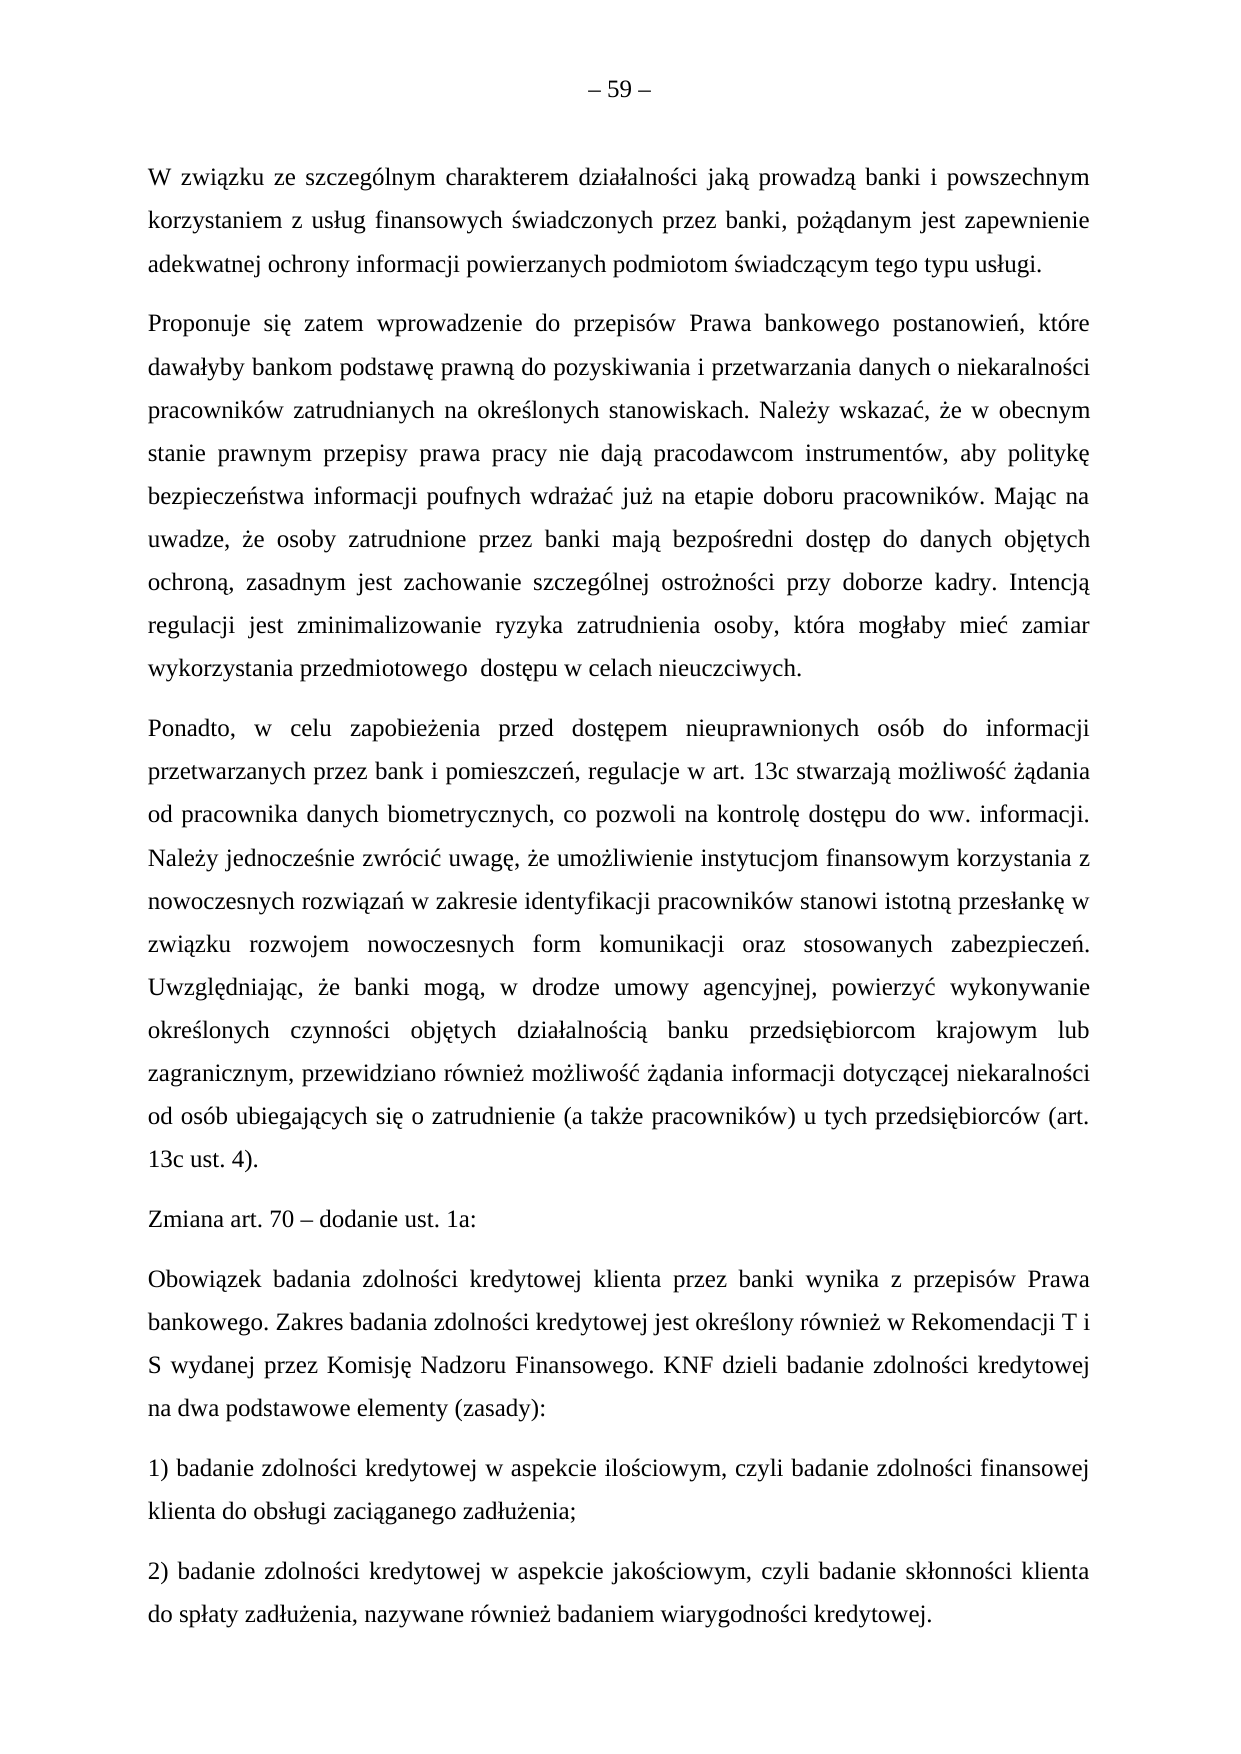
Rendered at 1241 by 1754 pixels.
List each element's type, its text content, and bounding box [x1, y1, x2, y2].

text W związku ze szczególnym charakterem działalności jaką prowadzą banki i powszechnym korzystaniem z usług finansowych świadczonych przez banki, pożądanym jest zapewnienie adekwatnej ochrony informacji powierzanych podmiotom świadczącym tego typu usługi. [148, 162, 1091, 277]
text Zmiana art. 70 – dodanie ust. 1a: [148, 1204, 1091, 1233]
text 2) badanie zdolności kredytowej w aspekcie jakościowym, czyli badanie skłonności klienta do spłaty zadłużenia, nazywane również badaniem wiarygodności kredytowej. [148, 1556, 1091, 1628]
text Ponadto, w celu zapobieżenia przed dostępem nieuprawnionych osób do informacji przetwarzanych przez bank i pomieszczeń, regulacje w art. 13c stwarzają możliwość żądania od pracownika danych biometrycznych, co pozwoli na kontrolę dostępu do ww. informacji. Należy jednocześnie zwrócić uwagę, że umożliwienie instytucjom finansowym korzystania z nowoczesnych rozwiązań w zakresie identyfikacji pracowników stanowi istotną przesłankę w związku rozwojem nowoczesnych form komunikacji oraz stosowanych zabezpieczeń. Uwzględniając, że banki mogą, w drodze umowy agencyjnej, powierzyć wykonywanie określonych czynności objętych działalnością banku przedsiębiorcom krajowym lub zagranicznym, przewidziano również możliwość żądania informacji dotyczącej niekaralności od osób ubiegających się o zatrudnienie (a także pracowników) u tych przedsiębiorców (art. 13c ust. 4). [148, 713, 1091, 1173]
text 1) badanie zdolności kredytowej w aspekcie ilościowym, czyli badanie zdolności finansowej klienta do obsługi zaciąganego zadłużenia; [148, 1453, 1091, 1525]
text Obowiązek badania zdolności kredytowej klienta przez banki wynika z przepisów Prawa bankowego. Zakres badania zdolności kredytowej jest określony również w Rekomendacji T i S wydanej przez Komisję Nadzoru Finansowego. KNF dzieli badanie zdolności kredytowej na dwa podstawowe elementy (zasady): [148, 1264, 1091, 1422]
text Proponuje się zatem wprowadzenie do przepisów Prawa bankowego postanowień, które dawałyby bankom podstawę prawną do pozyskiwania i przetwarzania danych o niekaralności pracowników zatrudnianych na określonych stanowiskach. Należy wskazać, że w obecnym stanie prawnym przepisy prawa pracy nie dają pracodawcom instrumentów, aby politykę bezpieczeństwa informacji poufnych wdrażać już na etapie doboru pracowników. Mając na uwadze, że osoby zatrudnione przez banki mają bezpośredni dostęp do danych objętych ochroną, zasadnym jest zachowanie szczególnej ostrożności przy doborze kadry. Intencją regulacji jest zminimalizowanie ryzyka zatrudnienia osoby, która mogłaby mieć zamiar wykorzystania przedmiotowego dostępu w celach nieuczciwych. [148, 308, 1091, 682]
